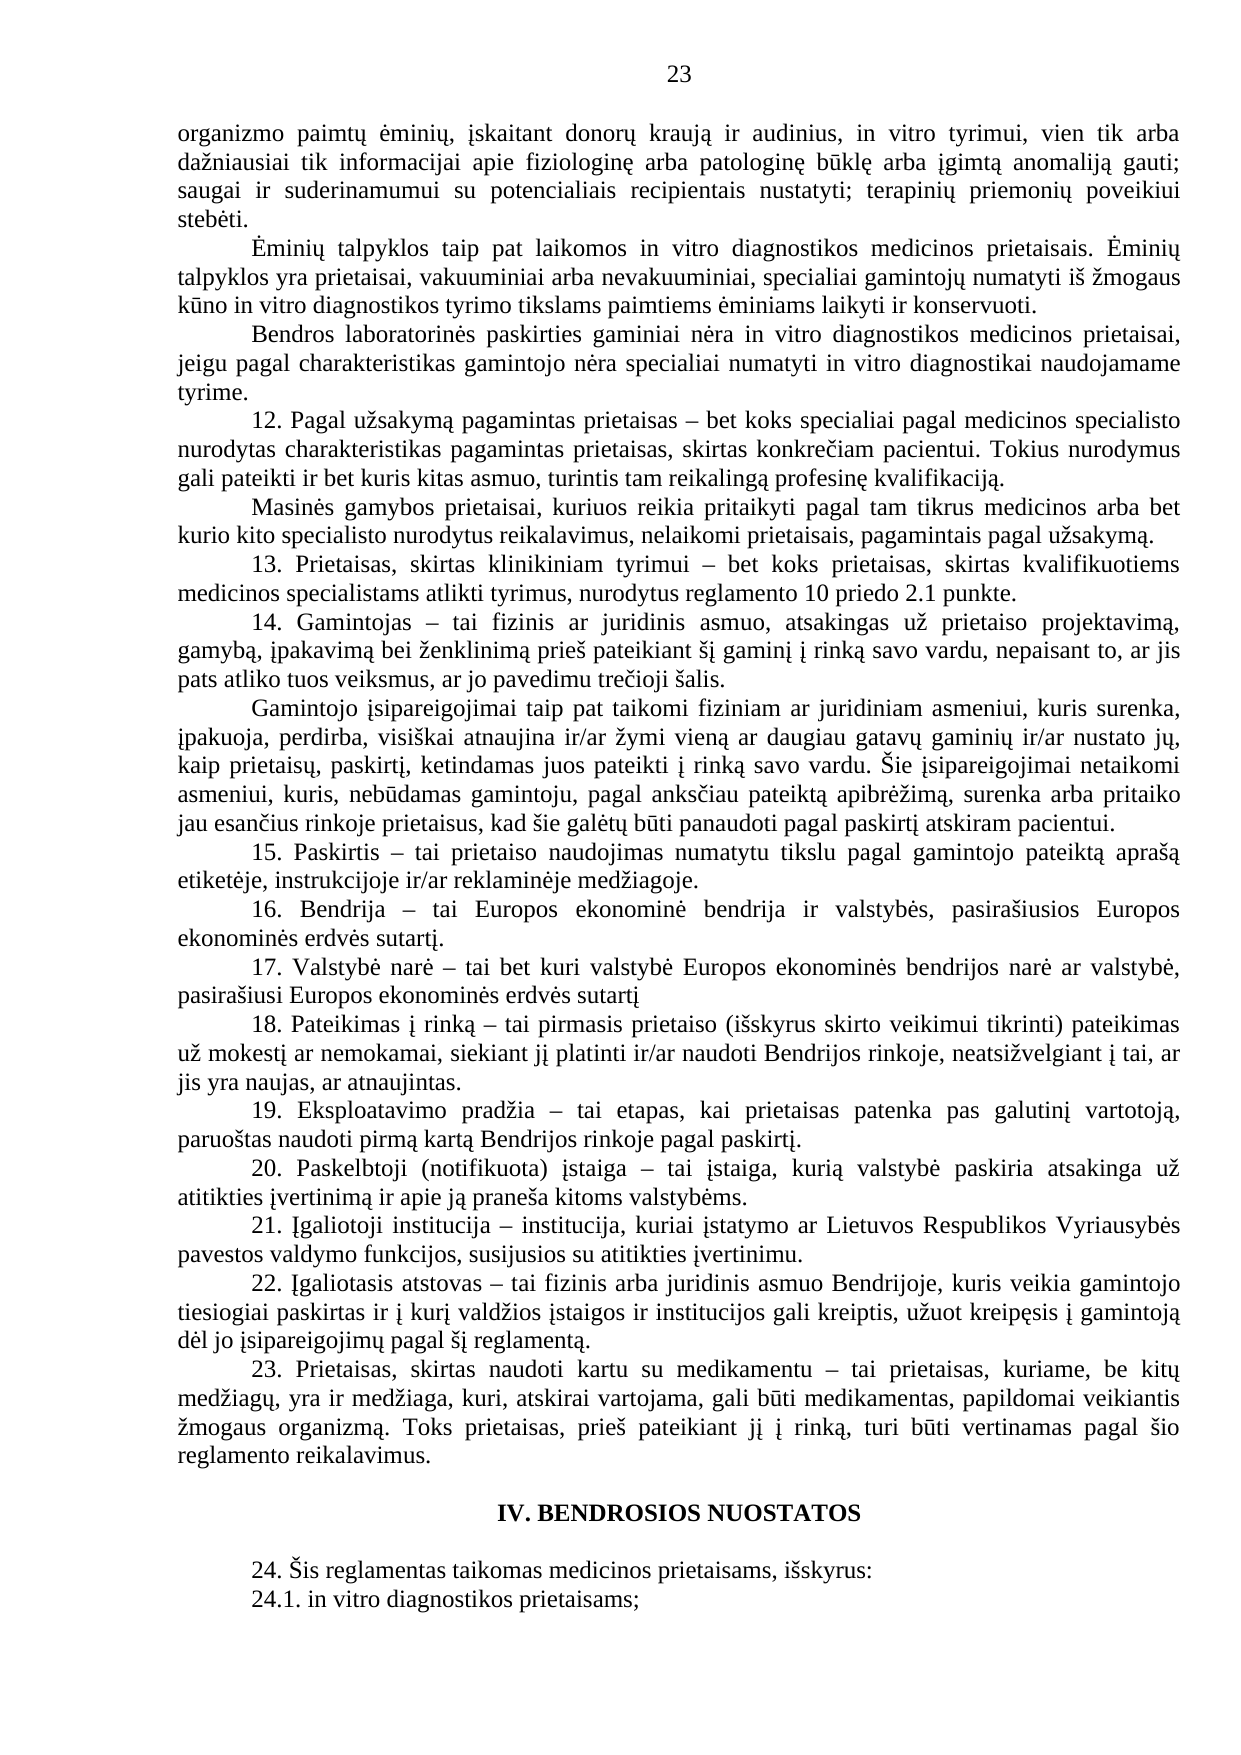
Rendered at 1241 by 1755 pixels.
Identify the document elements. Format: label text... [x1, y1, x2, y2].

text 16. Bendrija – tai Europos ekonominė bendrija ir valstybės, pasirašiusios Europos ekonominės erdvės sutartį. [177, 894, 1181, 952]
text 15. Paskirtis – tai prietaiso naudojimas numatytu tikslu pagal gamintojo pateiktą aprašą etiketėje, instrukcijoje ir/ar reklaminėje medžiagoje. [177, 837, 1181, 894]
text 12. Pagal užsakymą pagamintas prietaisas – bet koks specialiai pagal medicinos specialisto nurodytas charakteristikas pagamintas prietaisas, skirtas konkrečiam pacientui. Tokius nurodymus gali pateikti ir bet kuris kitas asmuo, turintis tam reikalingą profesinę kvalifikaciją. [177, 406, 1181, 492]
text 18. Pateikimas į rinką – tai pirmasis prietaiso (išskyrus skirto veikimui tikrinti) pateikimas už mokestį ar nemokamai, siekiant jį platinti ir/ar naudoti Bendrijos rinkoje, neatsižvelgiant į tai, ar jis yra naujas, ar atnaujintas. [177, 1009, 1181, 1096]
text Ėminių talpyklos taip pat laikomos in vitro diagnostikos medicinos prietaisais. Ėminių talpyklos yra prietaisai, vakuuminiai arba nevakuuminiai, specialiai gamintojų numatyti iš žmogaus kūno in vitro diagnostikos tyrimo tikslams paimtiems ėminiams laikyti ir konservuoti. [177, 233, 1181, 319]
text 19. Eksploatavimo pradžia – tai etapas, kai prietaisas patenka pas galutinį vartotoją, paruoštas naudoti pirmą kartą Bendrijos rinkoje pagal paskirtį. [177, 1096, 1181, 1153]
text Gamintojo įsipareigojimai taip pat taikomi fiziniam ar juridiniam asmeniui, kuris surenka, įpakuoja, perdirba, visiškai atnaujina ir/ar žymi vieną ar daugiau gatavų gaminių ir/ar nustato jų, kaip prietaisų, paskirtį, ketindamas juos pateikti į rinką savo vardu. Šie įsipareigojimai netaikomi asmeniui, kuris, nebūdamas gamintoju, pagal anksčiau pateiktą apibrėžimą, surenka arba pritaiko jau esančius rinkoje prietaisus, kad šie galėtų būti panaudoti pagal paskirtį atskiram pacientui. [177, 693, 1181, 837]
text 13. Prietaisas, skirtas klinikiniam tyrimui – bet koks prietaisas, skirtas kvalifikuotiems medicinos specialistams atlikti tyrimus, nurodytus reglamento 10 priedo 2.1 punkte. [177, 549, 1181, 607]
text 20. Paskelbtoji (notifikuota) įstaiga – tai įstaiga, kurią valstybė paskiria atsakinga už atitikties įvertinimą ir apie ją praneša kitoms valstybėms. [177, 1153, 1181, 1211]
text Bendros laboratorinės paskirties gaminiai nėra in vitro diagnostikos medicinos prietaisai, jeigu pagal charakteristikas gamintojo nėra specialiai numatyti in vitro diagnostikai naudojamame tyrime. [177, 319, 1181, 406]
text 14. Gamintojas – tai fizinis ar juridinis asmuo, atsakingas už prietaiso projektavimą, gamybą, įpakavimą bei ženklinimą prieš pateikiant šį gaminį į rinką savo vardu, nepaisant to, ar jis pats atliko tuos veiksmus, ar jo pavedimu trečioji šalis. [177, 607, 1181, 693]
text IV. BENDROSIOS NUOSTATOS [177, 1498, 1181, 1527]
text Masinės gamybos prietaisai, kuriuos reikia pritaikyti pagal tam tikrus medicinos arba bet kurio kito specialisto nurodytus reikalavimus, nelaikomi prietaisais, pagamintais pagal užsakymą. [177, 492, 1181, 549]
text 24.1. in vitro diagnostikos prietaisams; [177, 1584, 1181, 1613]
text 23. Prietaisas, skirtas naudoti kartu su medikamentu – tai prietaisas, kuriame, be kitų medžiagų, yra ir medžiaga, kuri, atskirai vartojama, gali būti medikamentas, papildomai veikiantis žmogaus organizmą. Toks prietaisas, prieš pateikiant jį į rinką, turi būti vertinamas pagal šio reglamento reikalavimus. [177, 1354, 1181, 1469]
text 21. Įgaliotoji institucija – institucija, kuriai įstatymo ar Lietuvos Respublikos Vyriausybės pavestos valdymo funkcijos, susijusios su atitikties įvertinimu. [177, 1211, 1181, 1268]
text 24. Šis reglamentas taikomas medicinos prietaisams, išskyrus: [177, 1556, 1181, 1584]
text organizmo paimtų ėminių, įskaitant donorų kraują ir audinius, in vitro tyrimui, vien tik arba dažniausiai tik informacijai apie fiziologinę arba patologinę būklę arba įgimtą anomaliją gauti; saugai ir suderinamumui su potencialiais recipientais nustatyti; terapinių priemonių poveikiui stebėti. [177, 118, 1181, 233]
text 17. Valstybė narė – tai bet kuri valstybė Europos ekonominės bendrijos narė ar valstybė, pasirašiusi Europos ekonominės erdvės sutartį [177, 952, 1181, 1009]
text 22. Įgaliotasis atstovas – tai fizinis arba juridinis asmuo Bendrijoje, kuris veikia gamintojo tiesiogiai paskirtas ir į kurį valdžios įstaigos ir institucijos gali kreiptis, užuot kreipęsis į gamintoją dėl jo įsipareigojimų pagal šį reglamentą. [177, 1268, 1181, 1354]
